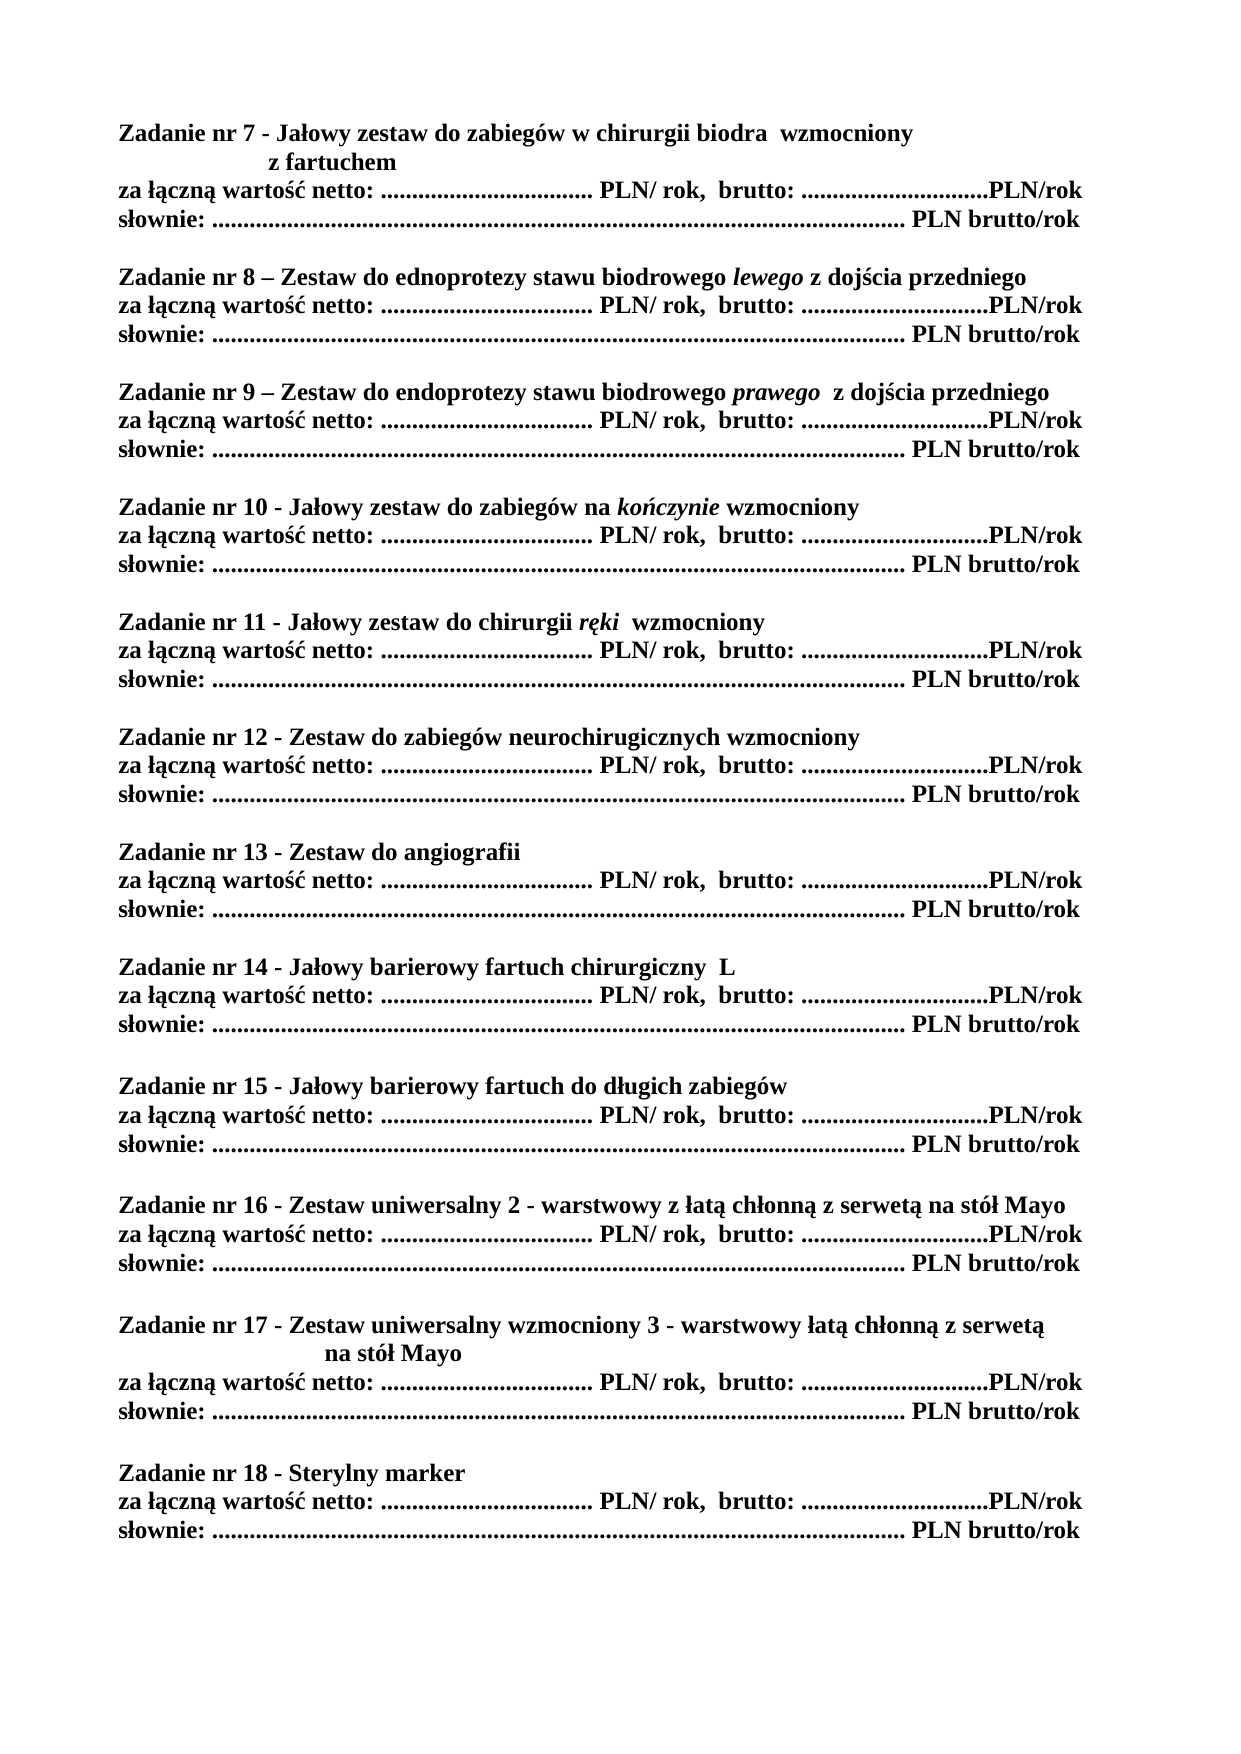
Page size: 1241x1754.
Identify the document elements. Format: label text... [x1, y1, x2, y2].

text słownie: ............................................................................................................... PLN brutto/rok [118, 204, 1122, 233]
text za łączną wartość netto: .................................. PLN/ rok, brutto: ..............................PLN/rok [118, 406, 1122, 434]
text z fartuchem [118, 147, 1122, 176]
text słownie: ............................................................................................................... PLN brutto/rok [118, 434, 1122, 463]
text za łączną wartość netto: .................................. PLN/ rok, brutto: ..............................PLN/rok [118, 291, 1122, 319]
text za łączną wartość netto: .................................. PLN/ rok, brutto: ..............................PLN/rok [118, 981, 1122, 1009]
text za łączną wartość netto: .................................. PLN/ rok, brutto: ..............................PLN/rok [118, 521, 1122, 549]
text na stół Mayo [118, 1338, 1122, 1367]
text Zadanie nr 15 - Jałowy barierowy fartuch do długich zabiegów [118, 1071, 1122, 1100]
text za łączną wartość netto: .................................. PLN/ rok, brutto: ..............................PLN/rok [118, 751, 1122, 779]
text Zadanie nr 11 - Jałowy zestaw do chirurgii ręki wzmocniony [118, 607, 1122, 636]
text słownie: ............................................................................................................... PLN brutto/rok [118, 1396, 1122, 1425]
text słownie: ............................................................................................................... PLN brutto/rok [118, 1009, 1122, 1038]
text Zadanie nr 14 - Jałowy barierowy fartuch chirurgiczny L [118, 952, 1122, 981]
text za łączną wartość netto: .................................. PLN/ rok, brutto: ..............................PLN/rok [118, 176, 1122, 204]
text Zadanie nr 8 – Zestaw do ednoprotezy stawu biodrowego lewego z dojścia przedniego [118, 262, 1122, 291]
text słownie: ............................................................................................................... PLN brutto/rok [118, 779, 1122, 808]
text za łączną wartość netto: .................................. PLN/ rok, brutto: ..............................PLN/rok [118, 636, 1122, 664]
text za łączną wartość netto: .................................. PLN/ rok, brutto: ..............................PLN/rok [118, 1367, 1122, 1396]
text za łączną wartość netto: .................................. PLN/ rok, brutto: ..............................PLN/rok [118, 1486, 1122, 1515]
text słownie: ............................................................................................................... PLN brutto/rok [118, 1248, 1122, 1277]
text Zadanie nr 10 - Jałowy zestaw do zabiegów na kończynie wzmocniony [118, 492, 1122, 521]
text słownie: ............................................................................................................... PLN brutto/rok [118, 894, 1122, 923]
text słownie: ............................................................................................................... PLN brutto/rok [118, 319, 1122, 348]
text słownie: ............................................................................................................... PLN brutto/rok [118, 1129, 1122, 1157]
text Zadanie nr 16 - Zestaw uniwersalny 2 - warstwowy z łatą chłonną z serwetą na stół Mayo [118, 1190, 1122, 1219]
text za łączną wartość netto: .................................. PLN/ rok, brutto: ..............................PLN/rok [118, 1100, 1122, 1129]
text za łączną wartość netto: .................................. PLN/ rok, brutto: ..............................PLN/rok [118, 866, 1122, 894]
text za łączną wartość netto: .................................. PLN/ rok, brutto: ..............................PLN/rok [118, 1219, 1122, 1248]
text słownie: ............................................................................................................... PLN brutto/rok [118, 1515, 1122, 1544]
text Zadanie nr 13 - Zestaw do angiografii [118, 837, 1122, 866]
text Zadanie nr 9 – Zestaw do endoprotezy stawu biodrowego prawego z dojścia przedniego [118, 377, 1122, 406]
text Zadanie nr 18 - Sterylny marker [118, 1458, 1122, 1486]
text słownie: ............................................................................................................... PLN brutto/rok [118, 549, 1122, 578]
text Zadanie nr 12 - Zestaw do zabiegów neurochirugicznych wzmocniony [118, 722, 1122, 751]
text Zadanie nr 17 - Zestaw uniwersalny wzmocniony 3 - warstwowy łatą chłonną z serwetą [118, 1310, 1122, 1338]
text słownie: ............................................................................................................... PLN brutto/rok [118, 664, 1122, 693]
text Zadanie nr 7 - Jałowy zestaw do zabiegów w chirurgii biodra wzmocniony [118, 118, 1122, 147]
